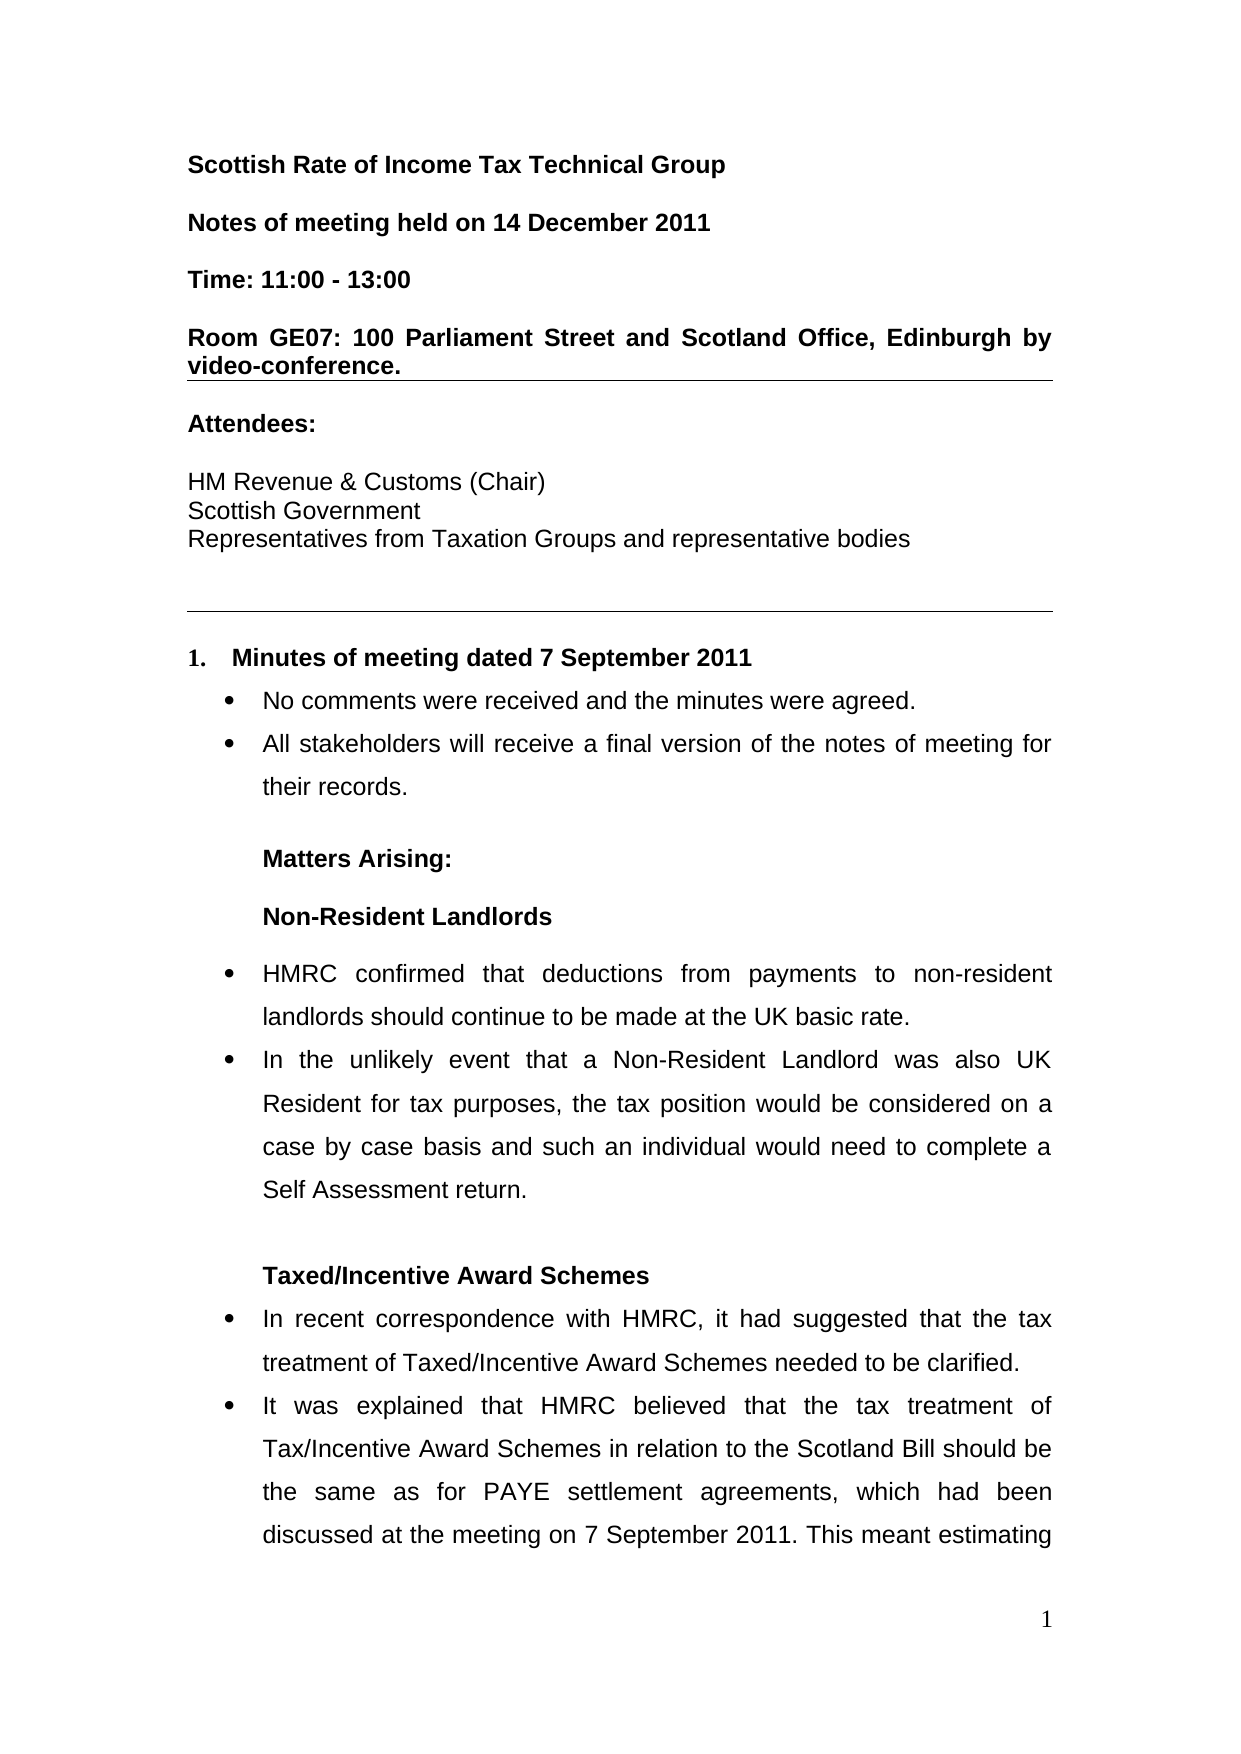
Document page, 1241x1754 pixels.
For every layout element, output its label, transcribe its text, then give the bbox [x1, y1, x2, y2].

list In recent correspondence with HMRC, it had suggested that the tax treatment of Taxed/Incentive Award Schemes needed to be clarified. [225, 1304, 1053, 1376]
text Representatives from Taxation Groups and representative bodies [187, 524, 1053, 553]
text Non-Resident Landlords [262, 902, 1053, 930]
text Notes of meeting held on 14 December 2011 [187, 207, 1053, 236]
text HM Revenue & Customs (Chair) [187, 467, 1053, 496]
text Scottish Government [187, 496, 1053, 524]
text Taxed/Incentive Award Schemes [262, 1261, 1053, 1290]
text Room GE07: 100 Parliament Street and Scotland Office, Edinburgh by video-conference. [187, 322, 1053, 380]
list HMRC confirmed that deductions from payments to non-resident landlords should continue to be made at the UK basic rate. [225, 959, 1053, 1031]
list No comments were received and the minutes were agreed. [225, 686, 1053, 715]
text Matters Arising: [262, 844, 1053, 873]
list It was explained that HMRC believed that the tax treatment of Tax/Incentive Award Schemes in relation to the Scotland Bill should be the same as for PAYE settlement agreements, which had been discussed at the meeting on 7 September 2011. This meant estimating [225, 1391, 1053, 1549]
list All stakeholders will receive a final version of the notes of meeting for their records. [225, 729, 1053, 801]
text Scottish Rate of Income Tax Technical Group [187, 150, 1053, 179]
list Minutes of meeting dated 7 September 2011 [187, 643, 1053, 671]
list In the unlikely event that a Non-Resident Landlord was also UK Resident for tax purposes, the tax position would be considered on a case by case basis and such an individual would need to complete a Self Assessment return. [225, 1046, 1053, 1204]
text Time: 11:00 - 13:00 [187, 265, 1053, 294]
text Attendees: [187, 409, 1053, 438]
